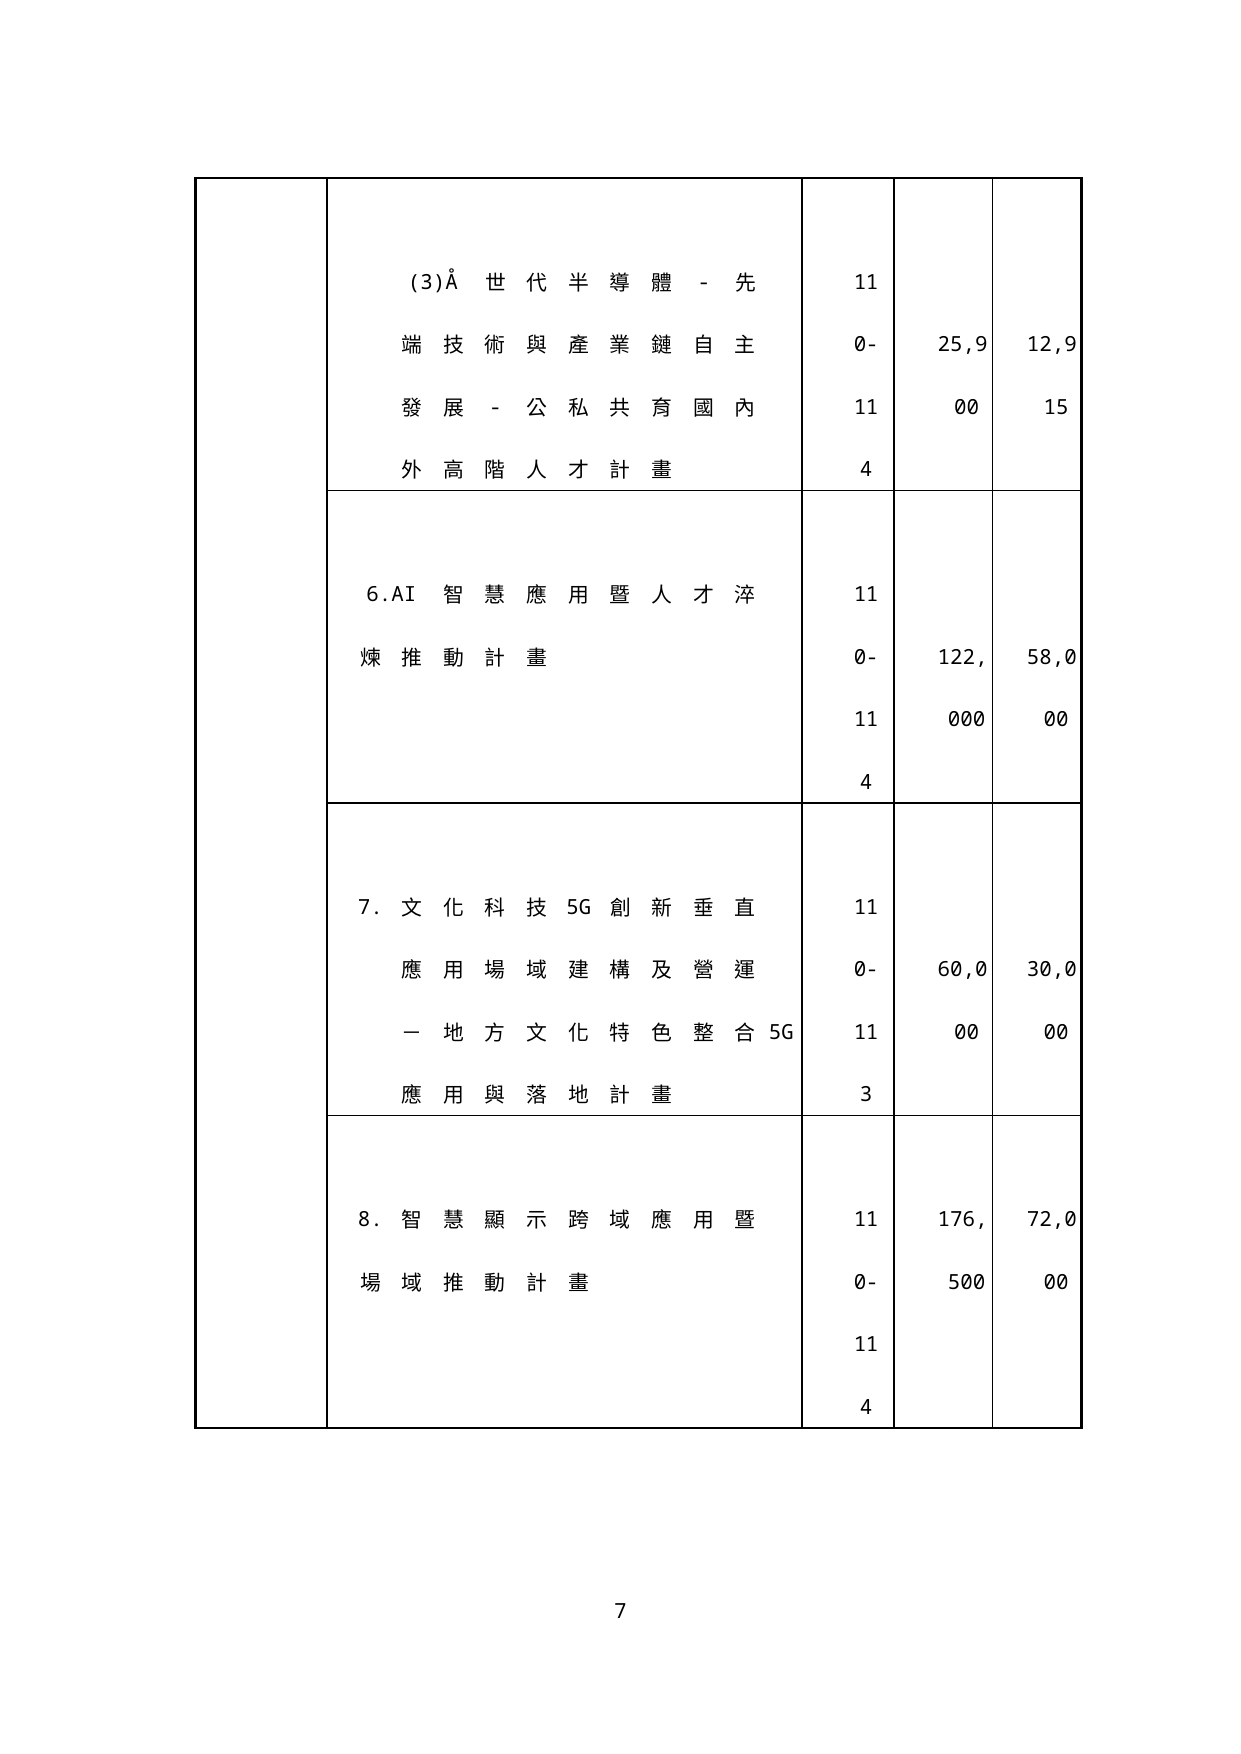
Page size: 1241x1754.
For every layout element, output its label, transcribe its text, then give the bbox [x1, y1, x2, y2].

table_cell 25,900 [895, 179, 992, 490]
table_cell [197, 179, 326, 1427]
table_cell 7.文化科技5G創新垂直應用場域建構及營運－地方文化特色整合5G應用與落地計畫 [328, 804, 801, 1115]
table_cell 8.智慧顯示跨域應用暨場域推動計畫 [328, 1116, 801, 1427]
table_cell 110-114 [803, 179, 893, 490]
table_cell 110-114 [803, 1116, 893, 1427]
table_cell 176,500 [895, 1116, 992, 1427]
table_cell 122,000 [895, 491, 992, 802]
table_cell 60,000 [895, 804, 992, 1115]
table_cell (3)Å世代半導體-先端技術與產業鏈自主發展-公私共育國內外高階人才計畫 [328, 179, 801, 490]
table_cell 30,000 [993, 804, 1080, 1115]
table_cell 58,000 [993, 491, 1080, 802]
table_cell 72,000 [993, 1116, 1080, 1427]
table_cell 12,915 [993, 179, 1080, 490]
table_cell 110-114 [803, 491, 893, 802]
table_cell 110-113 [803, 804, 893, 1115]
table_cell 6.AI智慧應用暨人才淬煉推動計畫 [328, 491, 801, 802]
